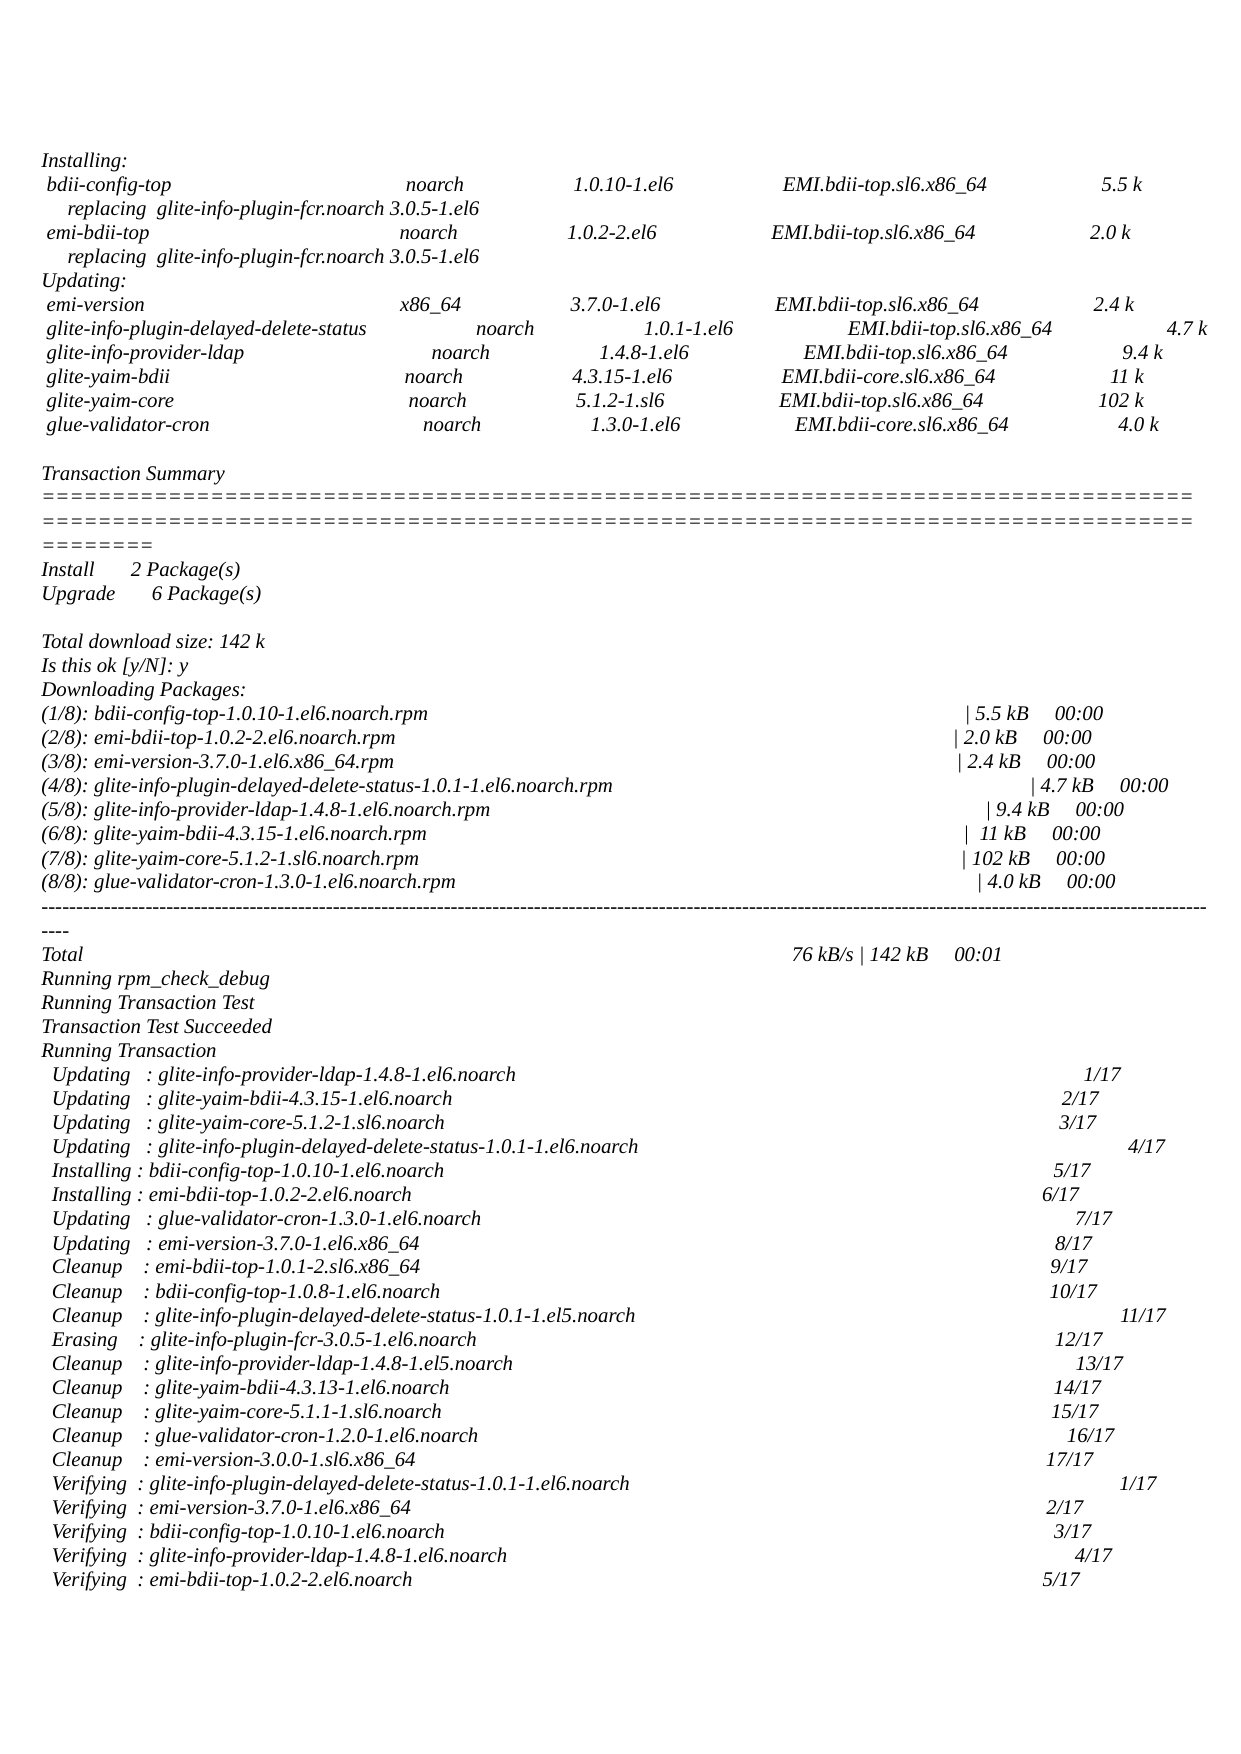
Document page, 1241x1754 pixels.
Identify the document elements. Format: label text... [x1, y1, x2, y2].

text Updating : emi-version-3.7.0-1.el6.x86_64 8/17 [41, 1230, 1210, 1254]
text Verifying : bdii-config-top-1.0.10-1.el6.noarch 3/17 [41, 1519, 1210, 1543]
text Updating: [41, 268, 1210, 292]
text Verifying : emi-bdii-top-1.0.2-2.el6.noarch 5/17 [41, 1567, 1210, 1591]
text Updating : glite-info-provider-ldap-1.4.8-1.el6.noarch 1/17 [41, 1062, 1210, 1086]
text Cleanup : glue-validator-cron-1.2.0-1.el6.noarch 16/17 [41, 1423, 1210, 1447]
text ---------------------------------------------------------------------------------------------------------------------------------------------------------------------------- [41, 893, 1210, 942]
text glite-info-plugin-delayed-delete-status noarch 1.0.1-1.el6 EMI.bdii-top.sl6.x86_64 4.7 k [41, 316, 1210, 340]
text (8/8): glue-validator-cron-1.3.0-1.el6.noarch.rpm | 4.0 kB 00:00 [41, 869, 1210, 893]
text glue-validator-cron noarch 1.3.0-1.el6 EMI.bdii-core.sl6.x86_64 4.0 k [41, 412, 1210, 436]
text Total download size: 142 k [41, 629, 1210, 653]
text Verifying : glite-info-provider-ldap-1.4.8-1.el6.noarch 4/17 [41, 1543, 1210, 1567]
text Updating : glite-yaim-bdii-4.3.15-1.el6.noarch 2/17 [41, 1086, 1210, 1110]
text Installing : emi-bdii-top-1.0.2-2.el6.noarch 6/17 [41, 1182, 1210, 1206]
text glite-yaim-bdii noarch 4.3.15-1.el6 EMI.bdii-core.sl6.x86_64 11 k [41, 364, 1210, 388]
text (2/8): emi-bdii-top-1.0.2-2.el6.noarch.rpm | 2.0 kB 00:00 [41, 725, 1210, 749]
text replacing glite-info-plugin-fcr.noarch 3.0.5-1.el6 [41, 196, 1210, 220]
text Transaction Test Succeeded [41, 1014, 1210, 1038]
text Updating : glite-yaim-core-5.1.2-1.sl6.noarch 3/17 [41, 1110, 1210, 1134]
text bdii-config-top noarch 1.0.10-1.el6 EMI.bdii-top.sl6.x86_64 5.5 k [41, 172, 1210, 196]
text Cleanup : glite-yaim-bdii-4.3.13-1.el6.noarch 14/17 [41, 1375, 1210, 1399]
text (7/8): glite-yaim-core-5.1.2-1.sl6.noarch.rpm | 102 kB 00:00 [41, 845, 1210, 869]
text Transaction Summary [41, 460, 1210, 484]
text Running rpm_check_debug [41, 966, 1210, 990]
text (6/8): glite-yaim-bdii-4.3.15-1.el6.noarch.rpm | 11 kB 00:00 [41, 821, 1210, 845]
text Upgrade 6 Package(s) [41, 581, 1210, 605]
text Running Transaction Test [41, 990, 1210, 1014]
text Cleanup : glite-yaim-core-5.1.1-1.sl6.noarch 15/17 [41, 1399, 1210, 1423]
text (5/8): glite-info-provider-ldap-1.4.8-1.el6.noarch.rpm | 9.4 kB 00:00 [41, 797, 1210, 821]
text Downloading Packages: [41, 677, 1210, 701]
text Total 76 kB/s | 142 kB 00:01 [41, 942, 1210, 966]
text ============================================================================================================================================================================ [41, 484, 1210, 557]
text Cleanup : emi-bdii-top-1.0.1-2.sl6.x86_64 9/17 [41, 1254, 1210, 1278]
text Cleanup : bdii-config-top-1.0.8-1.el6.noarch 10/17 [41, 1278, 1210, 1303]
text Cleanup : glite-info-plugin-delayed-delete-status-1.0.1-1.el5.noarch 11/17 [41, 1303, 1210, 1327]
text Installing: [41, 148, 1210, 172]
text (1/8): bdii-config-top-1.0.10-1.el6.noarch.rpm | 5.5 kB 00:00 [41, 701, 1210, 725]
text Install 2 Package(s) [41, 557, 1210, 581]
text Updating : glue-validator-cron-1.3.0-1.el6.noarch 7/17 [41, 1206, 1210, 1230]
text Is this ok [y/N]: y [41, 653, 1210, 677]
text Erasing : glite-info-plugin-fcr-3.0.5-1.el6.noarch 12/17 [41, 1327, 1210, 1351]
text emi-bdii-top noarch 1.0.2-2.el6 EMI.bdii-top.sl6.x86_64 2.0 k [41, 220, 1210, 244]
text glite-info-provider-ldap noarch 1.4.8-1.el6 EMI.bdii-top.sl6.x86_64 9.4 k [41, 340, 1210, 364]
text replacing glite-info-plugin-fcr.noarch 3.0.5-1.el6 [41, 244, 1210, 268]
text Cleanup : emi-version-3.0.0-1.sl6.x86_64 17/17 [41, 1447, 1210, 1471]
text Installing : bdii-config-top-1.0.10-1.el6.noarch 5/17 [41, 1158, 1210, 1182]
text emi-version x86_64 3.7.0-1.el6 EMI.bdii-top.sl6.x86_64 2.4 k [41, 292, 1210, 316]
text Updating : glite-info-plugin-delayed-delete-status-1.0.1-1.el6.noarch 4/17 [41, 1134, 1210, 1158]
text glite-yaim-core noarch 5.1.2-1.sl6 EMI.bdii-top.sl6.x86_64 102 k [41, 388, 1210, 412]
text Verifying : emi-version-3.7.0-1.el6.x86_64 2/17 [41, 1495, 1210, 1519]
text Running Transaction [41, 1038, 1210, 1062]
text Cleanup : glite-info-provider-ldap-1.4.8-1.el5.noarch 13/17 [41, 1351, 1210, 1375]
text (3/8): emi-version-3.7.0-1.el6.x86_64.rpm | 2.4 kB 00:00 [41, 749, 1210, 773]
text (4/8): glite-info-plugin-delayed-delete-status-1.0.1-1.el6.noarch.rpm | 4.7 kB 00:00 [41, 773, 1210, 797]
text Verifying : glite-info-plugin-delayed-delete-status-1.0.1-1.el6.noarch 1/17 [41, 1471, 1210, 1495]
